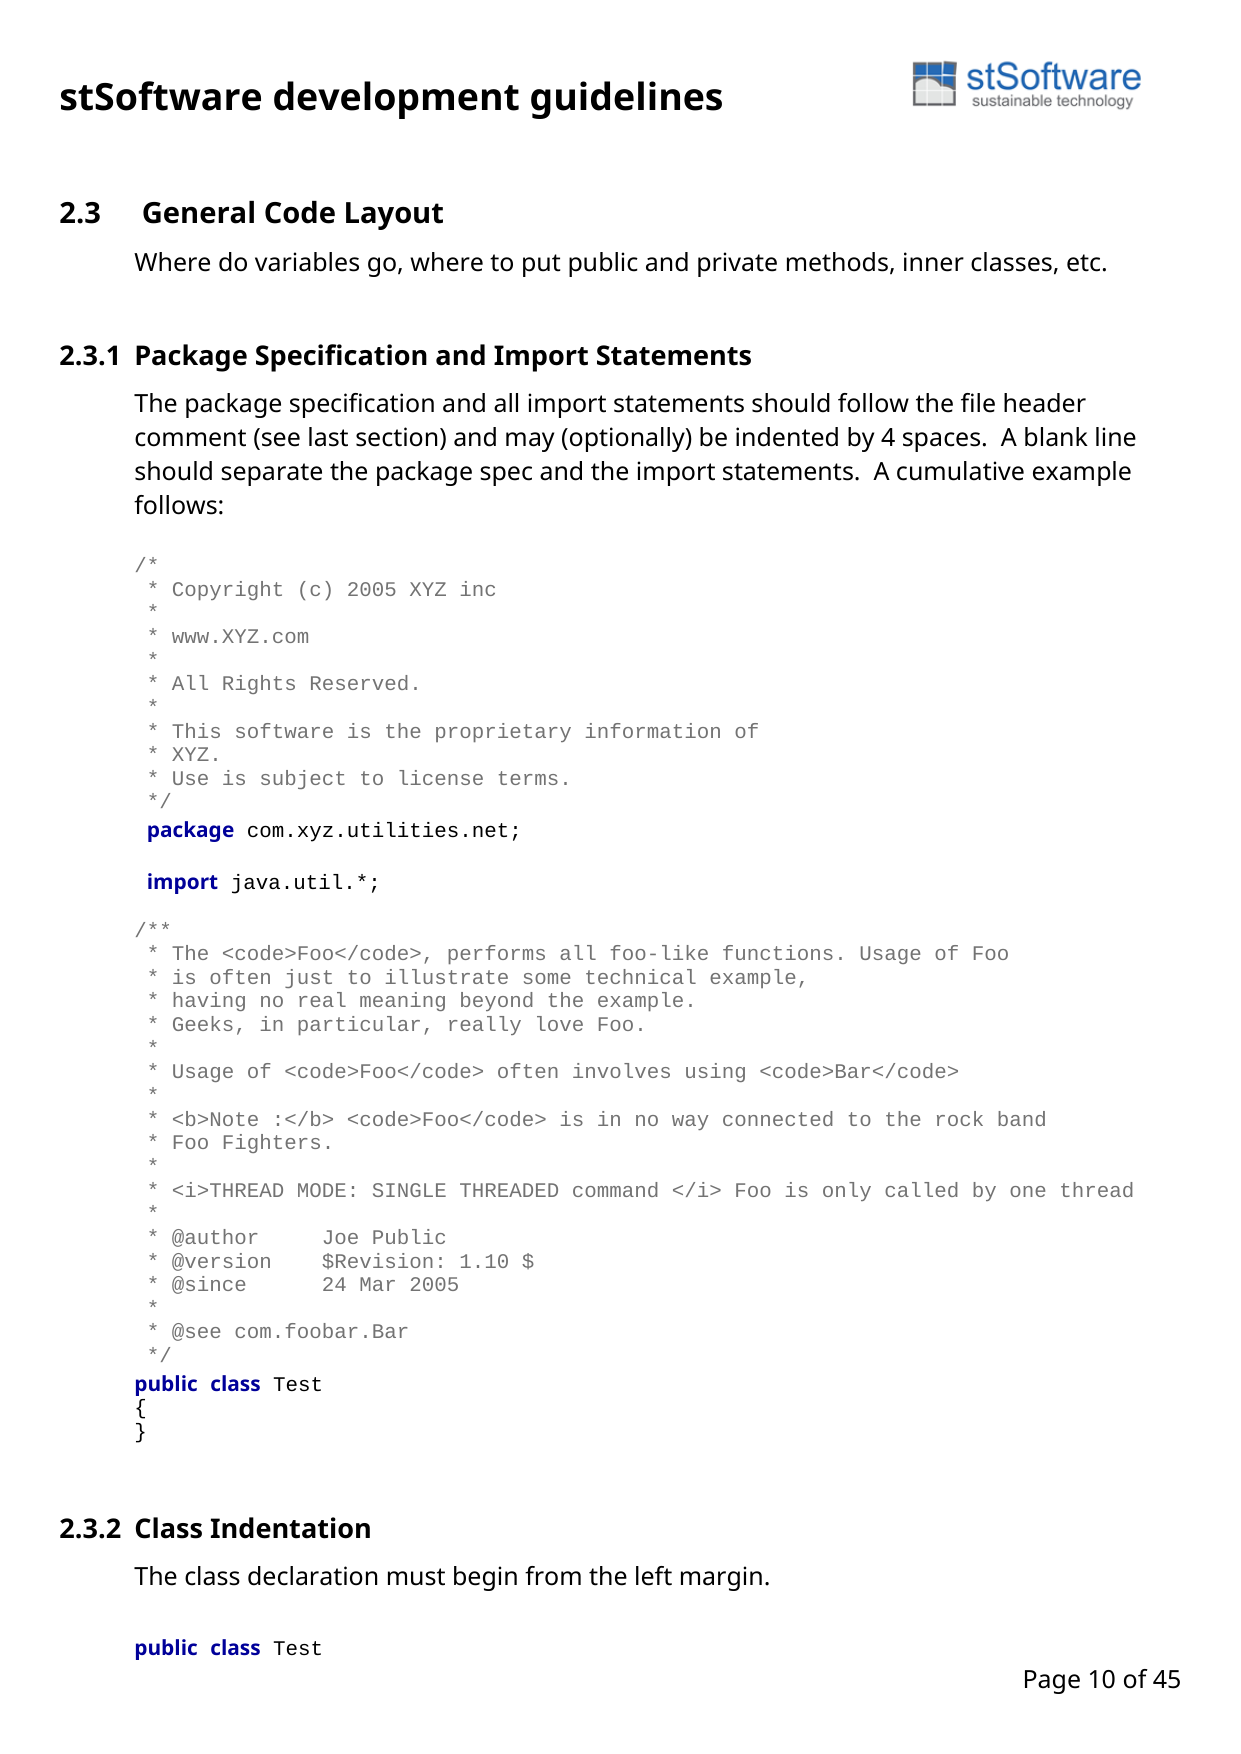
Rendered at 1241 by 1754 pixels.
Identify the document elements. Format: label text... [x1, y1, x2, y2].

text * @see com.foobar.Bar [134, 1322, 1181, 1345]
text * Usage of <code>Foo</code> often involves using <code>Bar</code> [134, 1061, 1181, 1085]
text * <i>THREAD MODE: SINGLE THREADED command </i> Foo is only called by one thread [134, 1180, 1181, 1203]
subtitle General Code Layout [59, 192, 1181, 232]
text { [134, 1397, 1181, 1421]
text package com.xyz.utilities.net; [134, 815, 1181, 844]
text * XYZ. [134, 744, 1181, 768]
text public class Test [134, 1633, 1181, 1650]
text * [134, 1298, 1181, 1322]
text The package specification and all import statements should follow the file header comment (see last section) and may (optionally) be indented by 4 spaces. A blank line should separate the package spec and the import statements. A cumulative example follows: [134, 386, 1181, 522]
text * [134, 650, 1181, 673]
text * is often just to illustrate some technical example, [134, 967, 1181, 991]
text * All Rights Reserved. [134, 673, 1181, 697]
subtitle Package Specification and Import Statements [59, 336, 1181, 373]
text * The <code>Foo</code>, performs all foo-like functions. Usage of Foo [134, 943, 1181, 967]
text * Foo Fighters. [134, 1132, 1181, 1156]
text } [134, 1421, 1181, 1445]
text public class Test [134, 1369, 1181, 1397]
text * Copyright (c) 2005 XYZ inc [134, 579, 1181, 602]
text * <b>Note :</b> <code>Foo</code> is in no way connected to the rock band [134, 1109, 1181, 1132]
text * [134, 697, 1181, 721]
text * [134, 1085, 1181, 1109]
text * [134, 1156, 1181, 1180]
text * @since 24 Mar 2005 [134, 1274, 1181, 1298]
subtitle Class Indentation [59, 1509, 1181, 1546]
picture [911, 55, 1145, 121]
text * [134, 1203, 1181, 1227]
text Where do variables go, where to put public and private methods, inner classes, etc. [134, 244, 1181, 278]
text import java.util.*; [134, 867, 1181, 896]
text /* [134, 555, 1181, 579]
text * [134, 602, 1181, 626]
text * www.XYZ.com [134, 626, 1181, 650]
text /** [134, 919, 1181, 943]
text * @version $Revision: 1.10 $ [134, 1251, 1181, 1274]
text * This software is the proprietary information of [134, 721, 1181, 744]
text * Use is subject to license terms. [134, 768, 1181, 792]
text * Geeks, in particular, really love Foo. [134, 1014, 1181, 1038]
text * [134, 1038, 1181, 1061]
text The class declaration must begin from the left margin. [134, 1559, 1181, 1593]
text */ [134, 1345, 1181, 1369]
text * @author Joe Public [134, 1227, 1181, 1251]
text * having no real meaning beyond the example. [134, 991, 1181, 1014]
text */ [134, 792, 1181, 815]
